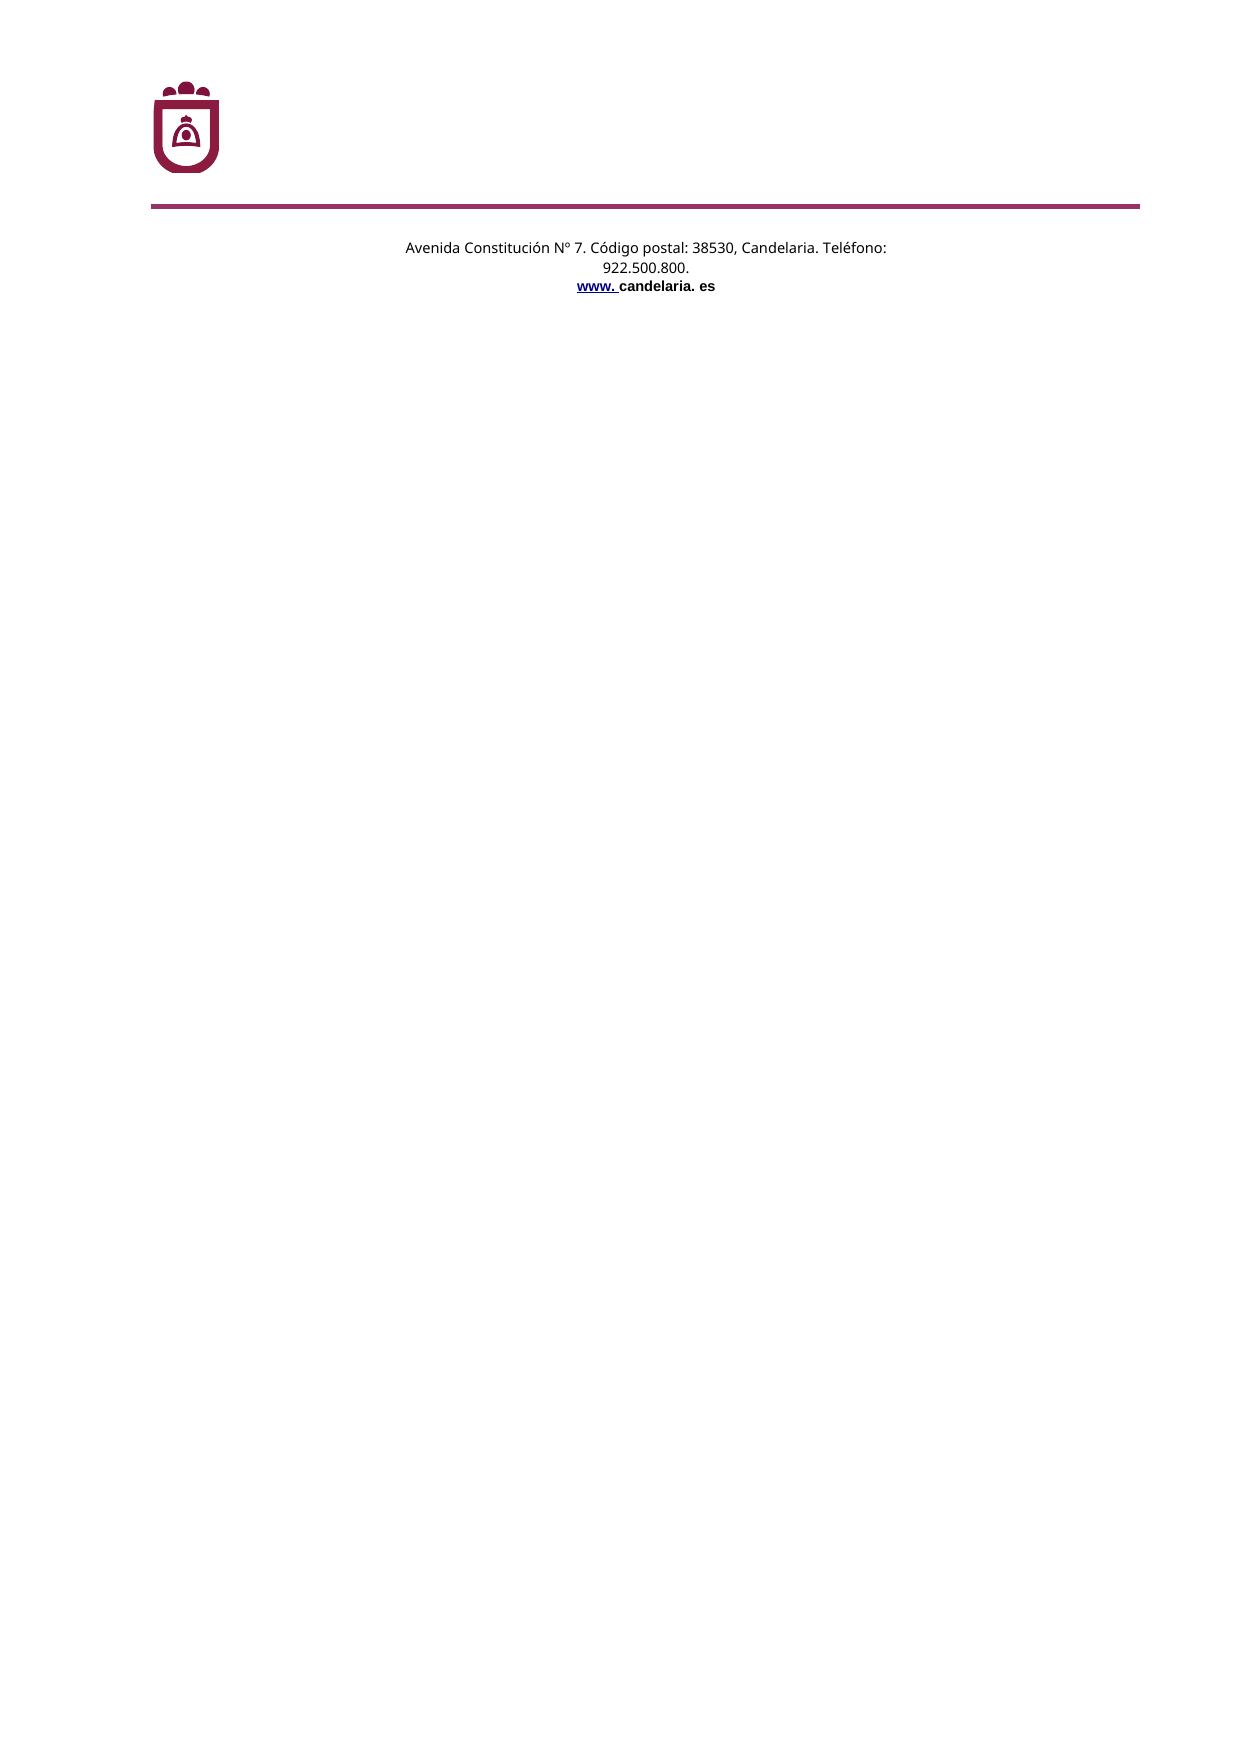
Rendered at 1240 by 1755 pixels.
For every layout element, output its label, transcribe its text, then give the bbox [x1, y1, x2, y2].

text Avenida Constitución Nº 7. Código postal: 38530, Candelaria. Teléfono: 922.500.800. [372, 238, 920, 278]
text www. candelaria. es [372, 278, 921, 294]
